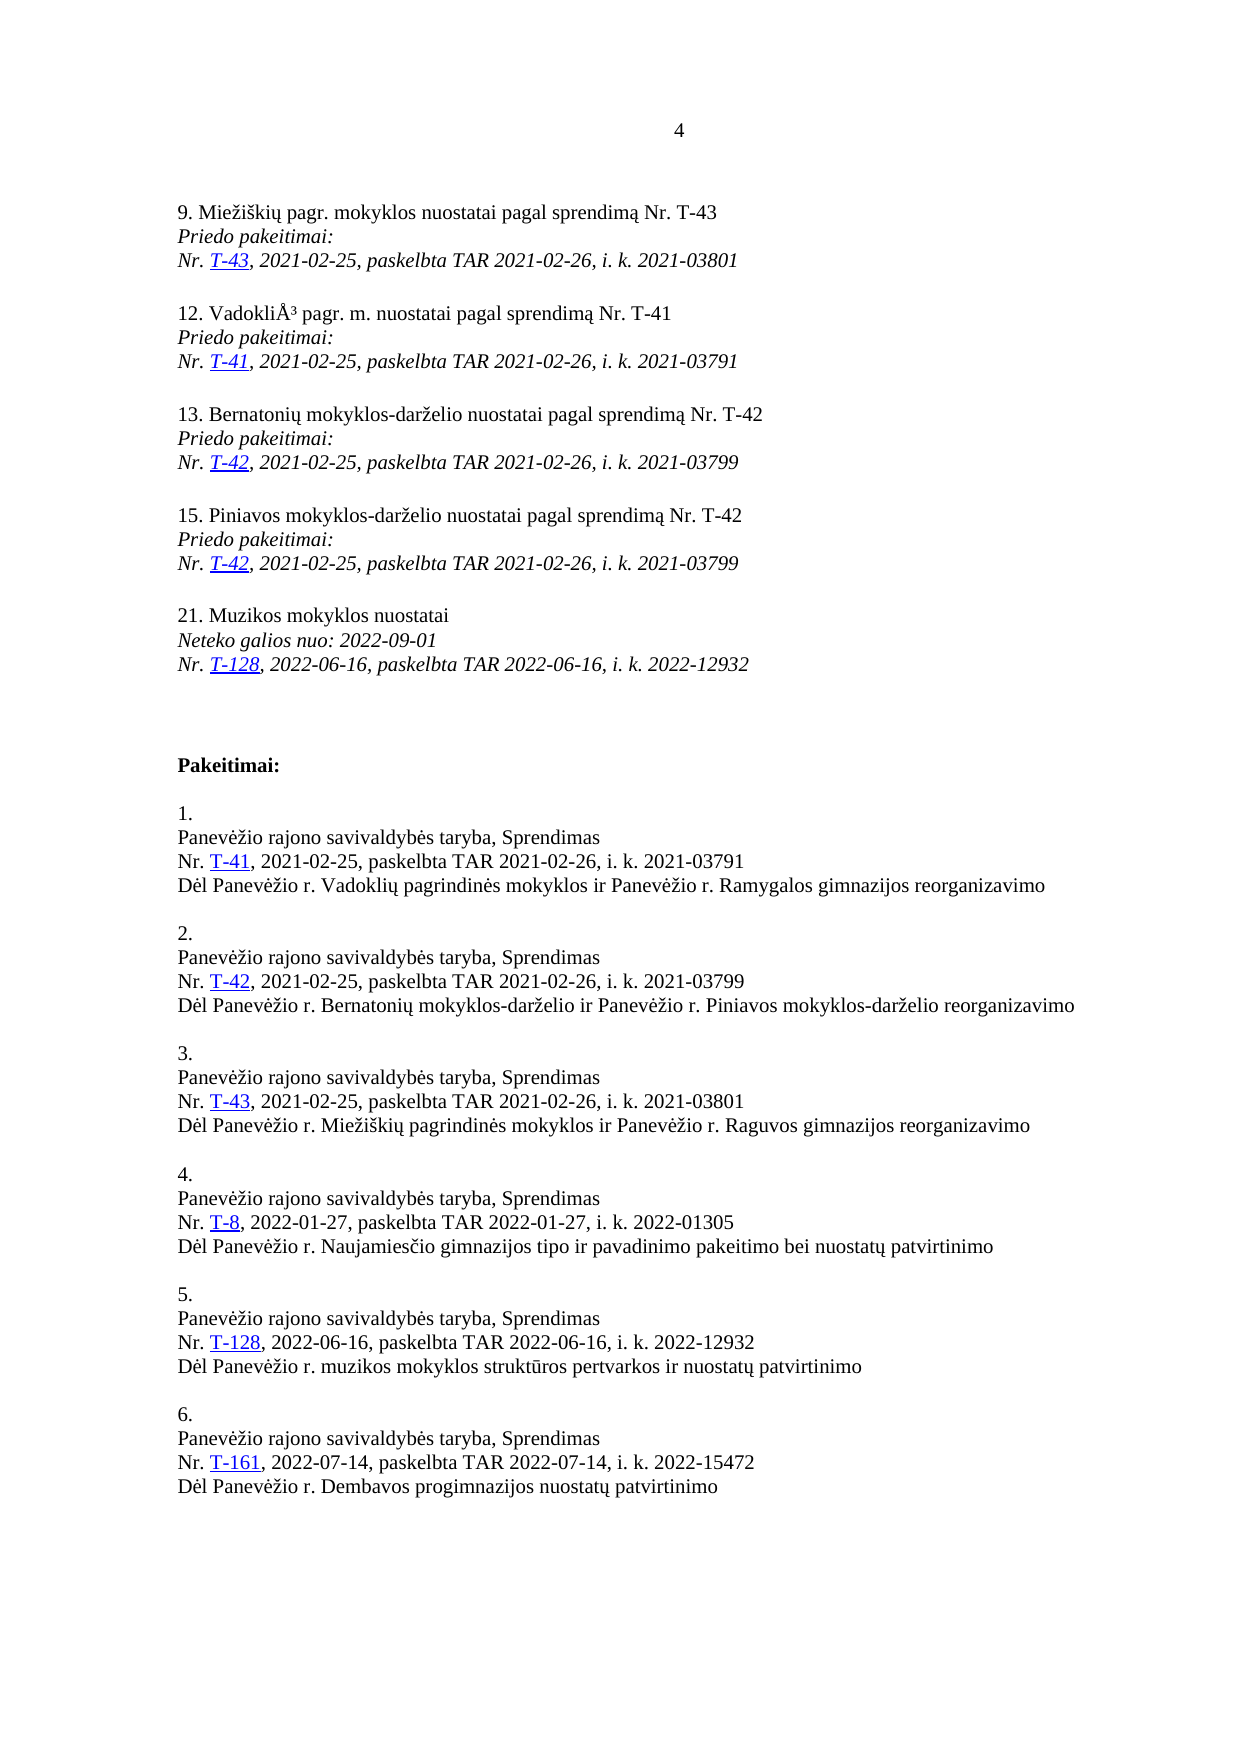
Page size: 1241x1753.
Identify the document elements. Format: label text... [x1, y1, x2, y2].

text Priedo pakeitimai: [177, 224, 1181, 248]
text Nr. T-128, 2022-06-16, paskelbta TAR 2022-06-16, i. k. 2022-12932 [177, 1330, 1181, 1354]
text Dėl Panevėžio r. Naujamiesčio gimnazijos tipo ir pavadinimo pakeitimo bei nuostatų patvirtinimo [177, 1234, 1181, 1258]
text 4. [177, 1162, 1181, 1186]
text Panevėžio rajono savivaldybės taryba, Sprendimas [177, 945, 1181, 969]
text Panevėžio rajono savivaldybės taryba, Sprendimas [177, 1186, 1181, 1210]
text Priedo pakeitimai: [177, 527, 1181, 551]
text Neteko galios nuo: 2022-09-01 [177, 627, 1181, 652]
text Nr. T-42, 2021-02-25, paskelbta TAR 2021-02-26, i. k. 2021-03799 [177, 450, 1181, 474]
text Dėl Panevėžio r. Vadoklių pagrindinės mokyklos ir Panevėžio r. Ramygalos gimnazijos reorganizavimo [177, 873, 1181, 897]
text Nr. T-42, 2021-02-25, paskelbta TAR 2021-02-26, i. k. 2021-03799 [177, 551, 1181, 575]
text 13. Bernatonių mokyklos-darželio nuostatai pagal sprendimą Nr. T-42 [177, 402, 1181, 426]
text 5. [177, 1282, 1181, 1306]
text Nr. T-128, 2022-06-16, paskelbta TAR 2022-06-16, i. k. 2022-12932 [177, 652, 1181, 676]
text Nr. T-161, 2022-07-14, paskelbta TAR 2022-07-14, i. k. 2022-15472 [177, 1450, 1181, 1474]
text Priedo pakeitimai: [177, 325, 1181, 349]
text Dėl Panevėžio r. muzikos mokyklos struktūros pertvarkos ir nuostatų patvirtinimo [177, 1354, 1181, 1378]
text 12. VadokliÅ³ pagr. m. nuostatai pagal sprendimą Nr. T-41 [177, 301, 1181, 325]
text 9. Miežiškių pagr. mokyklos nuostatai pagal sprendimą Nr. T-43 [177, 200, 1181, 224]
text Nr. T-41, 2021-02-25, paskelbta TAR 2021-02-26, i. k. 2021-03791 [177, 349, 1181, 373]
text Dėl Panevėžio r. Miežiškių pagrindinės mokyklos ir Panevėžio r. Raguvos gimnazijos reorganizavimo [177, 1113, 1181, 1137]
text 21. Muzikos mokyklos nuostatai [177, 603, 1181, 627]
text 15. Piniavos mokyklos-darželio nuostatai pagal sprendimą Nr. T-42 [177, 502, 1181, 527]
text Nr. T-43, 2021-02-25, paskelbta TAR 2021-02-26, i. k. 2021-03801 [177, 1089, 1181, 1113]
text 2. [177, 921, 1181, 945]
text Dėl Panevėžio r. Dembavos progimnazijos nuostatų patvirtinimo [177, 1474, 1181, 1498]
text Nr. T-43, 2021-02-25, paskelbta TAR 2021-02-26, i. k. 2021-03801 [177, 248, 1181, 272]
text Priedo pakeitimai: [177, 426, 1181, 450]
text Nr. T-41, 2021-02-25, paskelbta TAR 2021-02-26, i. k. 2021-03791 [177, 849, 1181, 873]
text Nr. T-42, 2021-02-25, paskelbta TAR 2021-02-26, i. k. 2021-03799 [177, 969, 1181, 993]
text Panevėžio rajono savivaldybės taryba, Sprendimas [177, 1426, 1181, 1450]
text Pakeitimai: [177, 752, 1181, 777]
text Dėl Panevėžio r. Bernatonių mokyklos-darželio ir Panevėžio r. Piniavos mokyklos-darželio reorganizavimo [177, 993, 1181, 1017]
text Panevėžio rajono savivaldybės taryba, Sprendimas [177, 825, 1181, 849]
text Panevėžio rajono savivaldybės taryba, Sprendimas [177, 1306, 1181, 1330]
text 1. [177, 801, 1181, 825]
text 3. [177, 1041, 1181, 1065]
text Panevėžio rajono savivaldybės taryba, Sprendimas [177, 1065, 1181, 1089]
text Nr. T-8, 2022-01-27, paskelbta TAR 2022-01-27, i. k. 2022-01305 [177, 1210, 1181, 1234]
text 6. [177, 1402, 1181, 1426]
